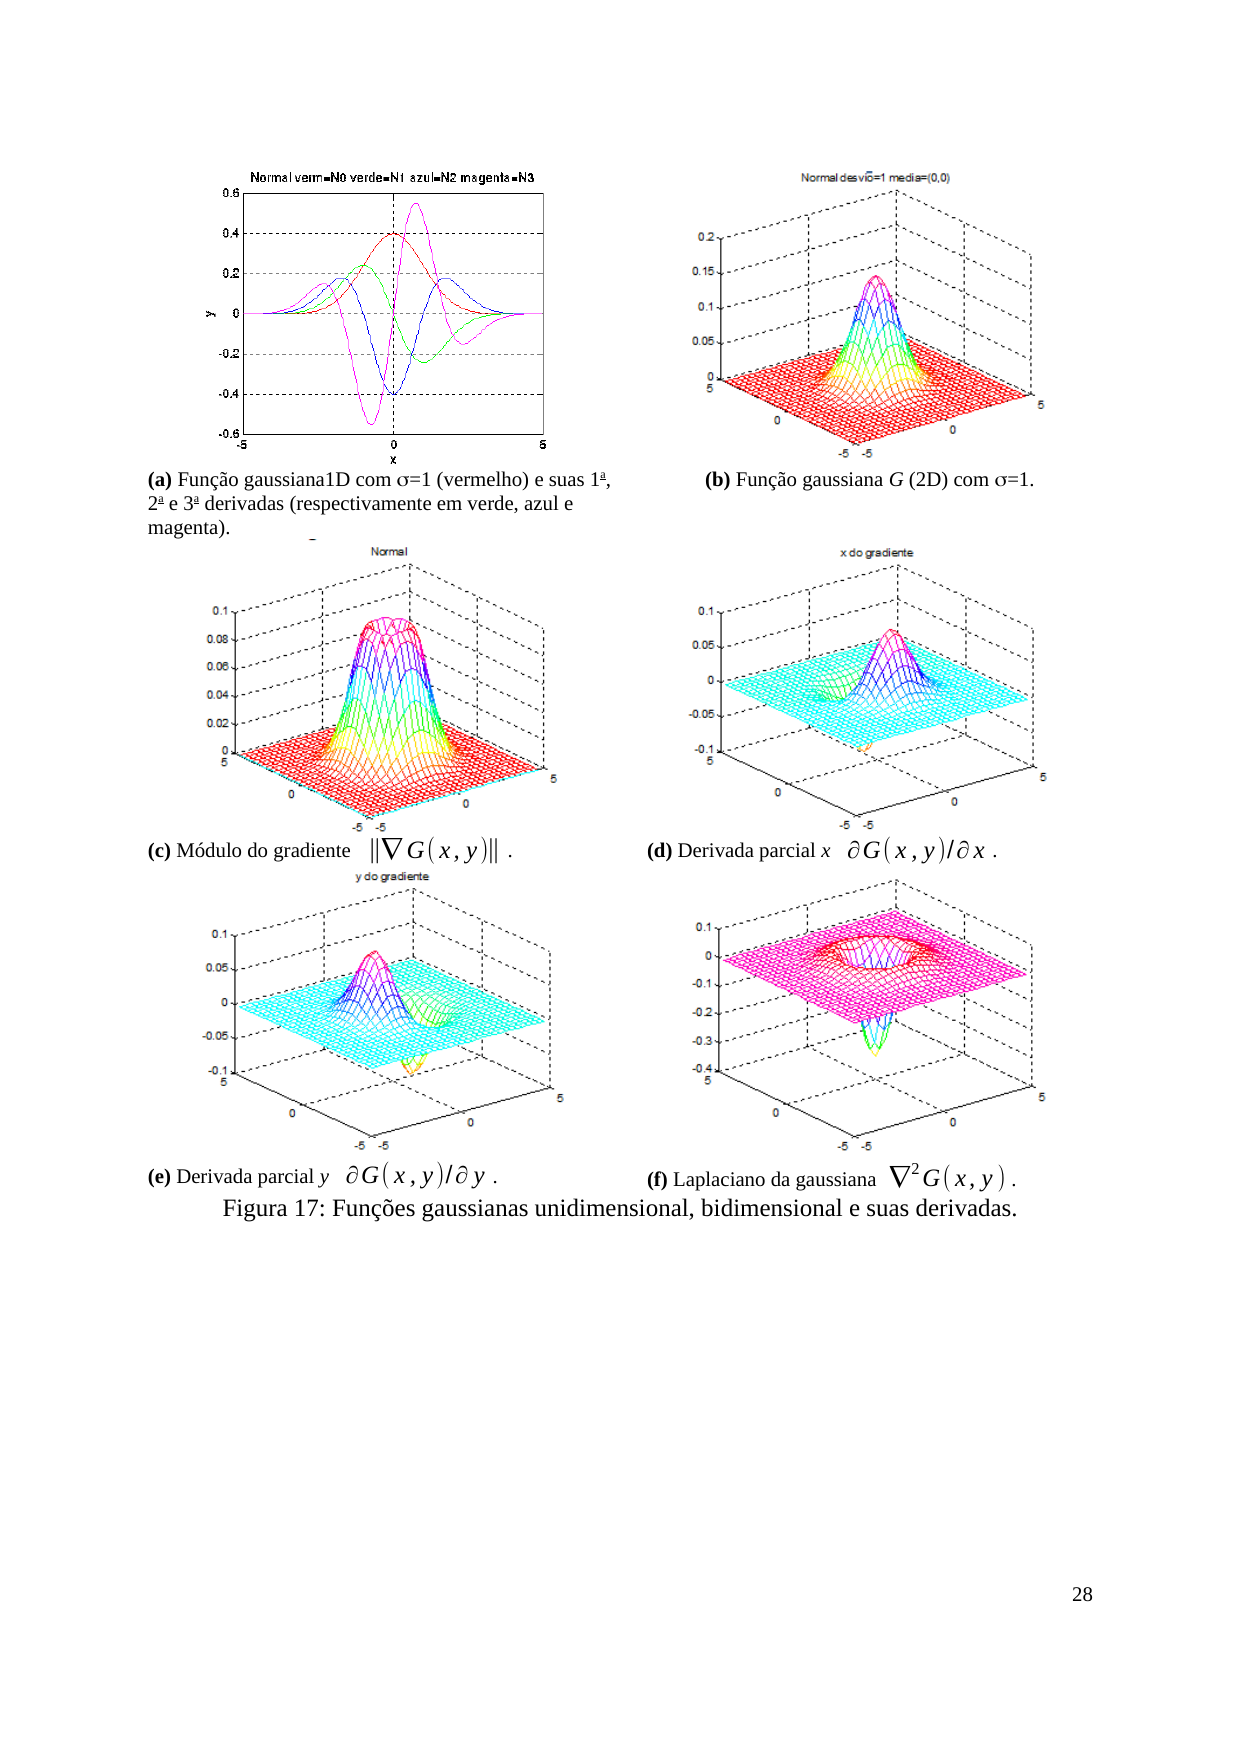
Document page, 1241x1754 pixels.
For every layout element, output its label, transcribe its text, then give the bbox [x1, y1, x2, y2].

table_cell (d) Derivada parcial x . [636, 539, 1104, 865]
picture [194, 865, 578, 1160]
table_cell (f) Laplaciano da gaussiana . [636, 865, 1104, 1193]
table_cell (e) Derivada parcial y . [136, 865, 636, 1193]
picture [677, 865, 1062, 1160]
table_header (b) Função gaussiana G (2D) com =1. [636, 172, 1104, 539]
picture [677, 539, 1062, 835]
picture [193, 171, 578, 467]
table_cell (c) Módulo do gradiente . [136, 539, 636, 865]
picture [194, 539, 578, 835]
text Figura 17: Funções gaussianas unidimensional, bidimensional e suas derivadas. [148, 1193, 1092, 1222]
table_header (a) Função gaussiana1D com =1 (vermelho) e suas 1a, 2a e 3a derivadas (respectivamente em verde, azul e magenta). [136, 172, 636, 539]
picture [677, 171, 1062, 467]
